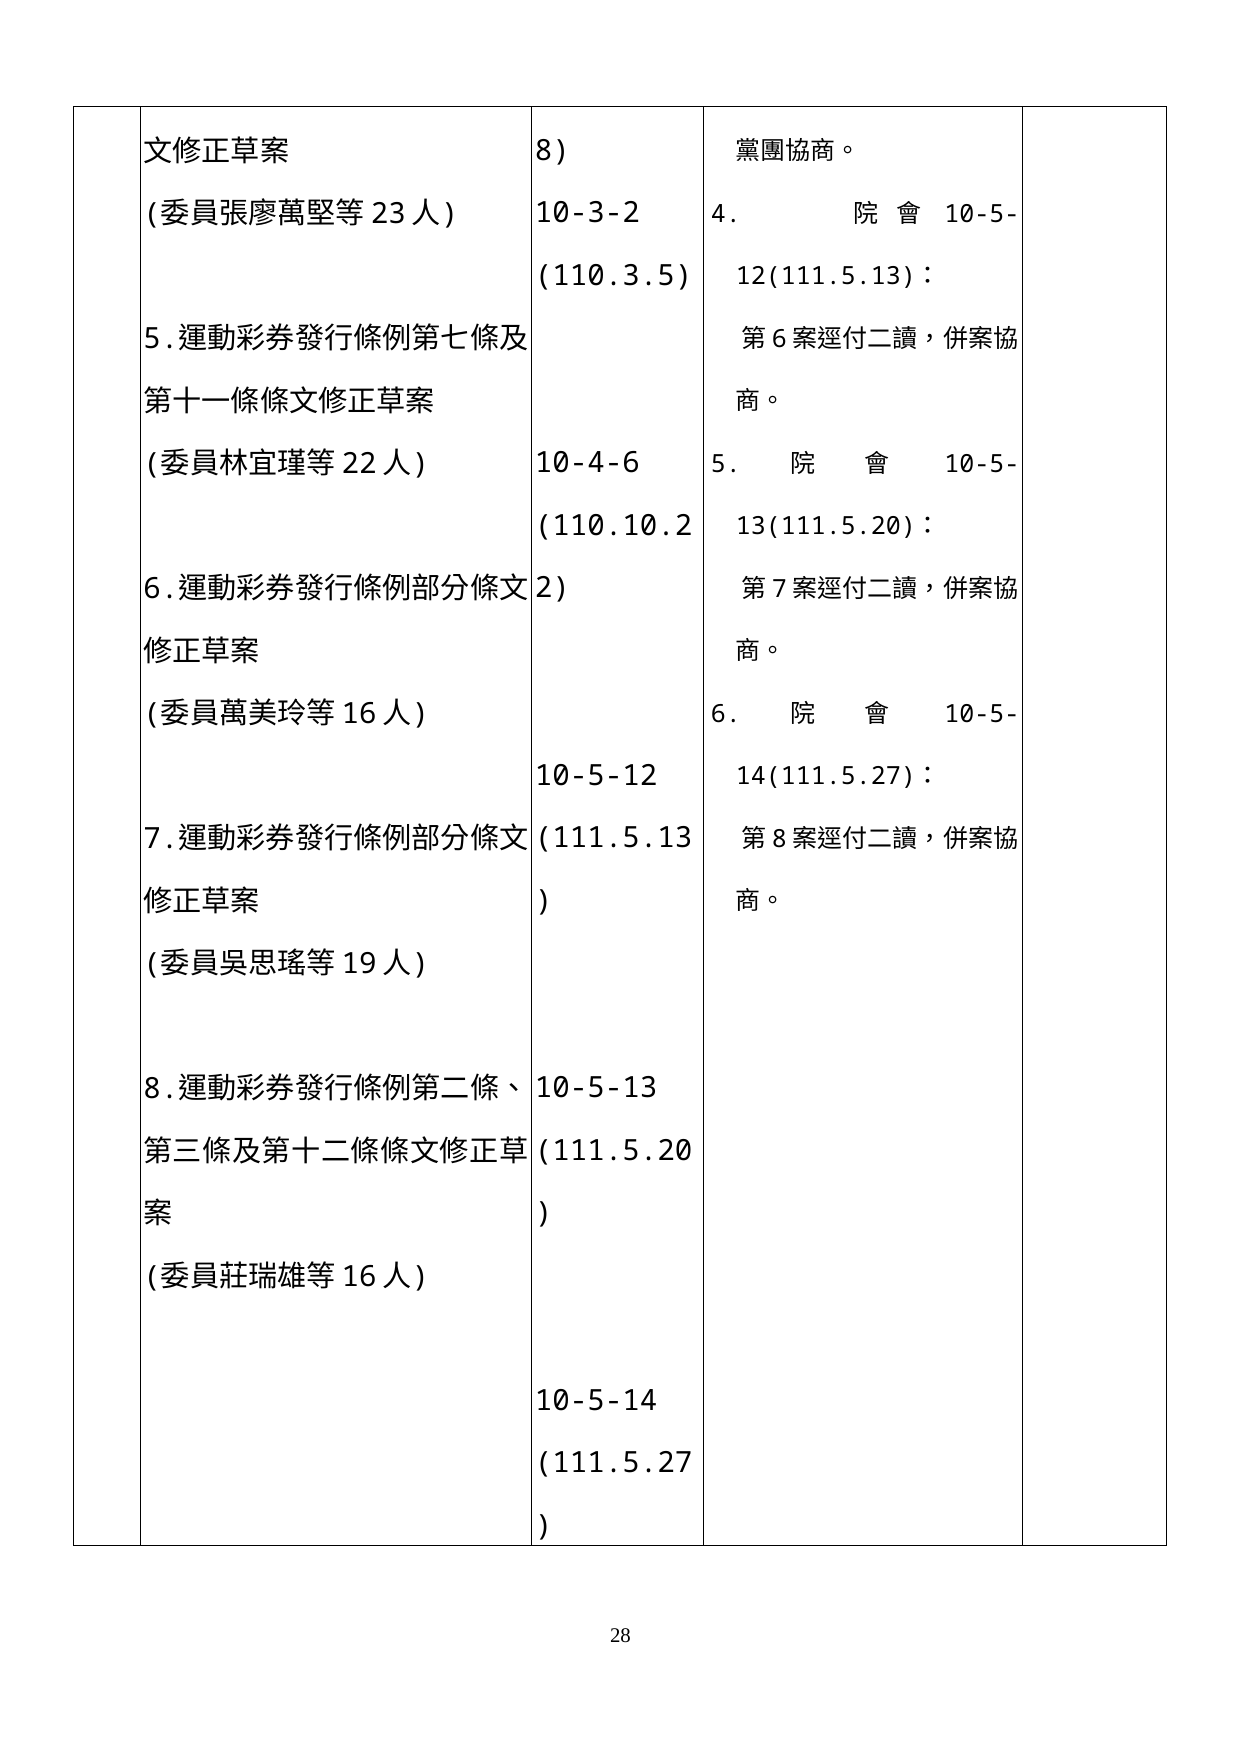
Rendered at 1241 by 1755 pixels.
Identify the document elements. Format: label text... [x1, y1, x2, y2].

table_cell 黨團協商。 4. 院會10-5-12(111.5.13)： 第6案逕付二讀，併案協商。 5.院會10-5-13(111.5.20)： 第7案逕付二讀，併案協商。 6.院會10-5-14(111.5.27)： 第8案逕付二讀，併案協商。 [704, 107, 1022, 1544]
table_cell 8) 10-3-2 (110.3.5) 10-4-6 (110.10.22) 10-5-12 (111.5.13) 10-5-13 (111.5.20) 10-5-14 (111.5.27) [532, 107, 703, 1544]
table_cell [1023, 107, 1166, 1544]
table_cell 文修正草案 (委員張廖萬堅等23人) 5.運動彩券發行條例第七條及第十一條條文修正草案 (委員林宜瑾等22人) 6.運動彩券發行條例部分條文修正草案 (委員萬美玲等16人) 7.運動彩券發行條例部分條文修正草案 (委員吳思瑤等19人) 8.運動彩券發行條例第二條、第三條及第十二條條文修正草案 (委員莊瑞雄等16人) [141, 107, 531, 1544]
table_cell [74, 107, 140, 1544]
